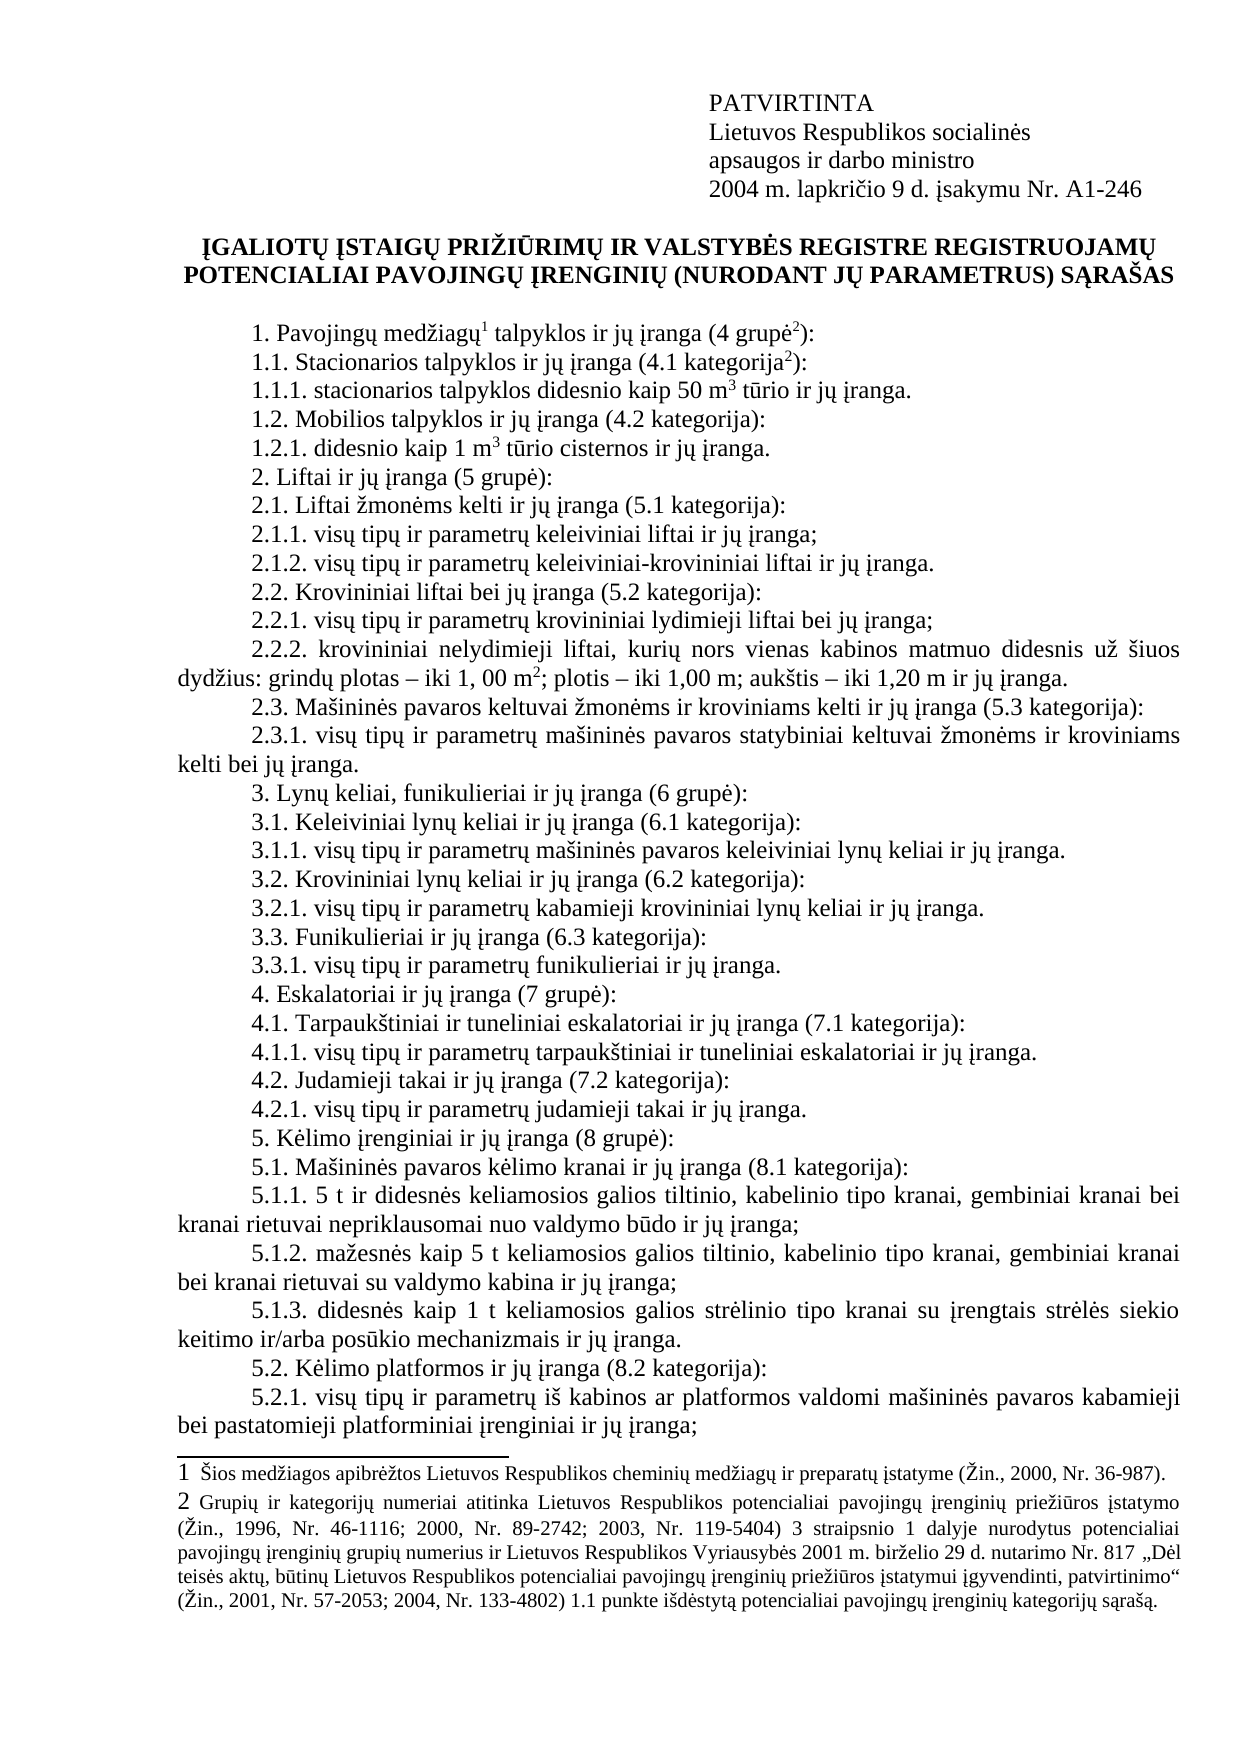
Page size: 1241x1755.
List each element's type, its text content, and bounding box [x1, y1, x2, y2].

text 2.3.1. visų tipų ir parametrų mašininės pavaros statybiniai keltuvai žmonėms ir kroviniams kelti bei jų įranga. [177, 720, 1181, 778]
text Grupių ir kategorijų numeriai atitinka Lietuvos Respublikos potencialiai pavojingų įrenginių priežiūros įstatymo (Žin., 1996, Nr. 46-1116; 2000, Nr. 89-2742; 2003, Nr. 119-5404) 3 straipsnio 1 dalyje nurodytus potencialiai pavojingų įrenginių grupių numerius ir Lietuvos Respublikos Vyriausybės 2001 m. birželio 29 d. nutarimo Nr. 817 „Dėl teisės aktų, būtinų Lietuvos Respublikos potencialiai pavojingų įrenginių priežiūros įstatymui įgyvendinti, patvirtinimo“ (Žin., 2001, Nr. 57-2053; 2004, Nr. 133-4802) 1.1 punkte išdėstytą potencialiai pavojingų įrenginių kategorijų sąrašą. [177, 1486, 1181, 1612]
text 3. Lynų keliai, funikulieriai ir jų įranga (6 grupė): [177, 778, 1181, 807]
text 3.3. Funikulieriai ir jų įranga (6.3 kategorija): [177, 922, 1181, 950]
text 3.2.1. visų tipų ir parametrų kabamieji krovininiai lynų keliai ir jų įranga. [177, 893, 1181, 922]
text 2. Liftai ir jų įranga (5 grupė): [177, 462, 1181, 490]
text 1.1. Stacionarios talpyklos ir jų įranga (4.1 kategorija2): [177, 347, 1181, 375]
text 1.2. Mobilios talpyklos ir jų įranga (4.2 kategorija): [177, 404, 1181, 433]
text 2.2.2. krovininiai nelydimieji liftai, kurių nors vienas kabinos matmuo didesnis už šiuos dydžius: grindų plotas – iki 1, 00 m2; plotis – iki 1,00 m; aukštis – iki 1,20 m ir jų įranga. [177, 634, 1181, 692]
text 2.3. Mašininės pavaros keltuvai žmonėms ir kroviniams kelti ir jų įranga (5.3 kategorija): [177, 692, 1181, 720]
text 3.1. Keleiviniai lynų keliai ir jų įranga (6.1 kategorija): [177, 807, 1181, 835]
text 3.1.1. visų tipų ir parametrų mašininės pavaros keleiviniai lynų keliai ir jų įranga. [177, 835, 1181, 864]
text 1. Pavojingų medžiagų talpyklos ir jų įranga (4 grupė): [177, 318, 1181, 347]
text 2004 m. lapkričio 9 d. įsakymu Nr. A1-246 [177, 174, 1181, 203]
text Šios medžiagos apibrėžtos Lietuvos Respublikos cheminių medžiagų ir preparatų įstatyme (Žin., 2000, Nr. 36-987). [177, 1457, 1181, 1486]
text 2.1.2. visų tipų ir parametrų keleiviniai-krovininiai liftai ir jų įranga. [177, 548, 1181, 577]
text 4.1.1. visų tipų ir parametrų tarpaukštiniai ir tuneliniai eskalatoriai ir jų įranga. [177, 1037, 1181, 1065]
text 5.1. Mašininės pavaros kėlimo kranai ir jų įranga (8.1 kategorija): [177, 1152, 1181, 1180]
text 4. Eskalatoriai ir jų įranga (7 grupė): [177, 979, 1181, 1008]
text 5.2. Kėlimo platformos ir jų įranga (8.2 kategorija): [177, 1353, 1181, 1382]
text 4.1. Tarpaukštiniai ir tuneliniai eskalatoriai ir jų įranga (7.1 kategorija): [177, 1008, 1181, 1037]
text 1.2.1. didesnio kaip 1 m3 tūrio cisternos ir jų įranga. [177, 433, 1181, 462]
text 5.2.1. visų tipų ir parametrų iš kabinos ar platformos valdomi mašininės pavaros kabamieji bei pastatomieji platforminiai įrenginiai ir jų įranga; [177, 1382, 1181, 1439]
text 3.2. Krovininiai lynų keliai ir jų įranga (6.2 kategorija): [177, 864, 1181, 893]
text Įgaliotų įstaigų prižiūrimų ir valstybės registre registruojamų potencialiai pavojingų įrenginių (nurodant jų parametrus) sąrašas [177, 232, 1181, 289]
text 1.1.1. stacionarios talpyklos didesnio kaip 50 m3 tūrio ir jų įranga. [177, 375, 1181, 404]
text PATVIRTINTA [177, 88, 1181, 117]
text 2.2.1. visų tipų ir parametrų krovininiai lydimieji liftai bei jų įranga; [177, 605, 1181, 634]
text 5.1.2. mažesnės kaip 5 t keliamosios galios tiltinio, kabelinio tipo kranai, gembiniai kranai bei kranai rietuvai su valdymo kabina ir jų įranga; [177, 1238, 1181, 1295]
text 3.3.1. visų tipų ir parametrų funikulieriai ir jų įranga. [177, 950, 1181, 979]
text 5. Kėlimo įrenginiai ir jų įranga (8 grupė): [177, 1123, 1181, 1152]
text 4.2. Judamieji takai ir jų įranga (7.2 kategorija): [177, 1065, 1181, 1094]
text Lietuvos Respublikos socialinės [177, 117, 1181, 145]
text 5.1.1. 5 t ir didesnės keliamosios galios tiltinio, kabelinio tipo kranai, gembiniai kranai bei kranai rietuvai nepriklausomai nuo valdymo būdo ir jų įranga; [177, 1180, 1181, 1238]
text 2.2. Krovininiai liftai bei jų įranga (5.2 kategorija): [177, 577, 1181, 605]
text 2.1.1. visų tipų ir parametrų keleiviniai liftai ir jų įranga; [177, 519, 1181, 548]
text 2.1. Liftai žmonėms kelti ir jų įranga (5.1 kategorija): [177, 490, 1181, 519]
text 5.1.3. didesnės kaip 1 t keliamosios galios strėlinio tipo kranai su įrengtais strėlės siekio keitimo ir/arba posūkio mechanizmais ir jų įranga. [177, 1295, 1181, 1353]
text apsaugos ir darbo ministro [177, 145, 1181, 174]
text 4.2.1. visų tipų ir parametrų judamieji takai ir jų įranga. [177, 1094, 1181, 1123]
